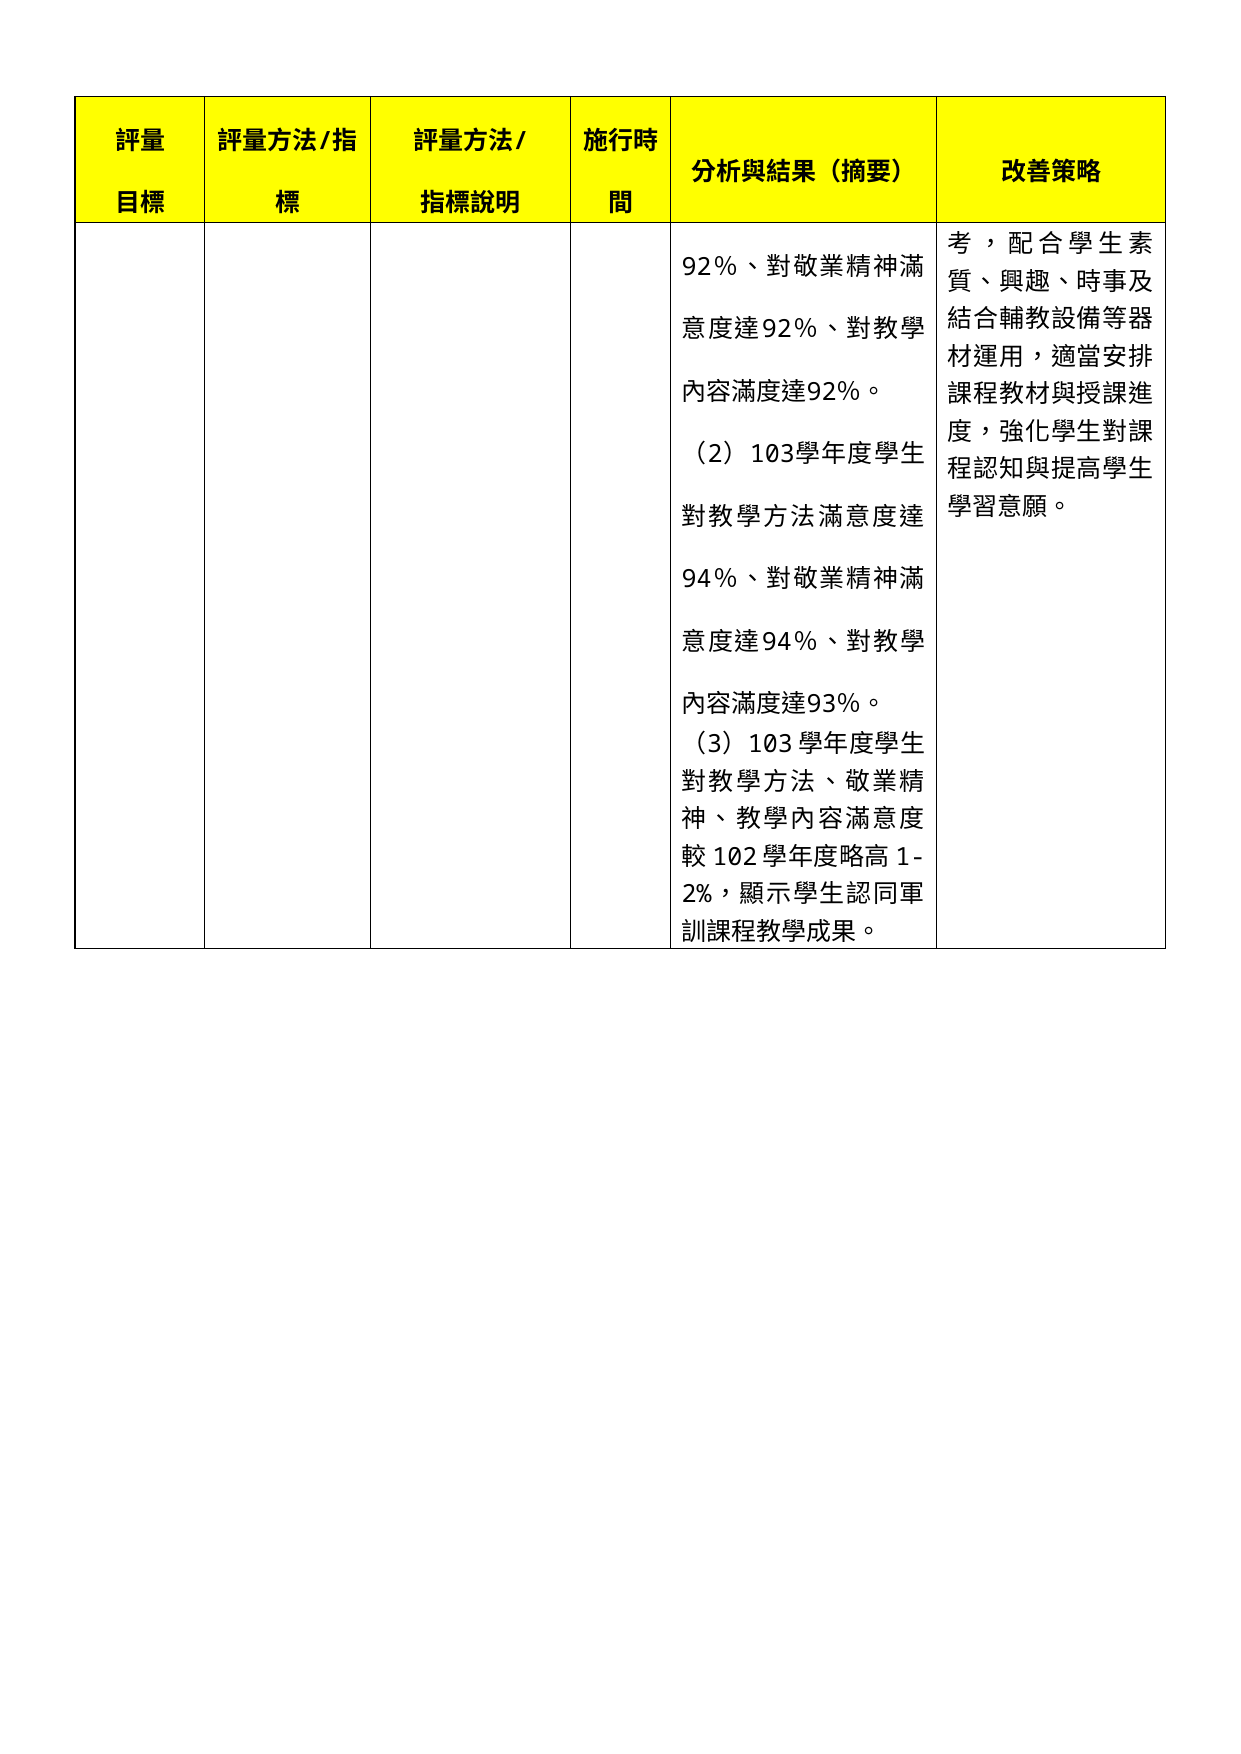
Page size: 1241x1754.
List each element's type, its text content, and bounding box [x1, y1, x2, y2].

table_header 評量 目標 [76, 97, 204, 222]
table_header 評量方法/ 指標說明 [371, 97, 570, 222]
table_header 評量方法/指標 [205, 97, 370, 222]
table_header 改善策略 [937, 97, 1165, 222]
table_cell 92％、對敬業精神滿意度達92％、對教學內容滿度達92％。 （2）103學年度學生對教學方法滿意度達94％、對敬業精神滿意度達94％、對教學內容滿度達93％。 （3）103學年度學生對教學方法、敬業精神、教學內容滿意度較102學年度略高1-2%，顯示學生認同軍訓課程教學成果。 [671, 223, 936, 948]
table_cell [205, 223, 370, 948]
table_cell 考，配合學生素質、興趣、時事及結合輔教設備等器材運用，適當安排課程教材與授課進度，強化學生對課程認知與提高學生學習意願。 [937, 223, 1165, 948]
table_cell [571, 223, 670, 948]
table_header 施行時間 [571, 97, 670, 222]
table_header 分析與結果（摘要） [671, 97, 936, 222]
table_cell [76, 223, 204, 948]
table_cell [371, 223, 570, 948]
